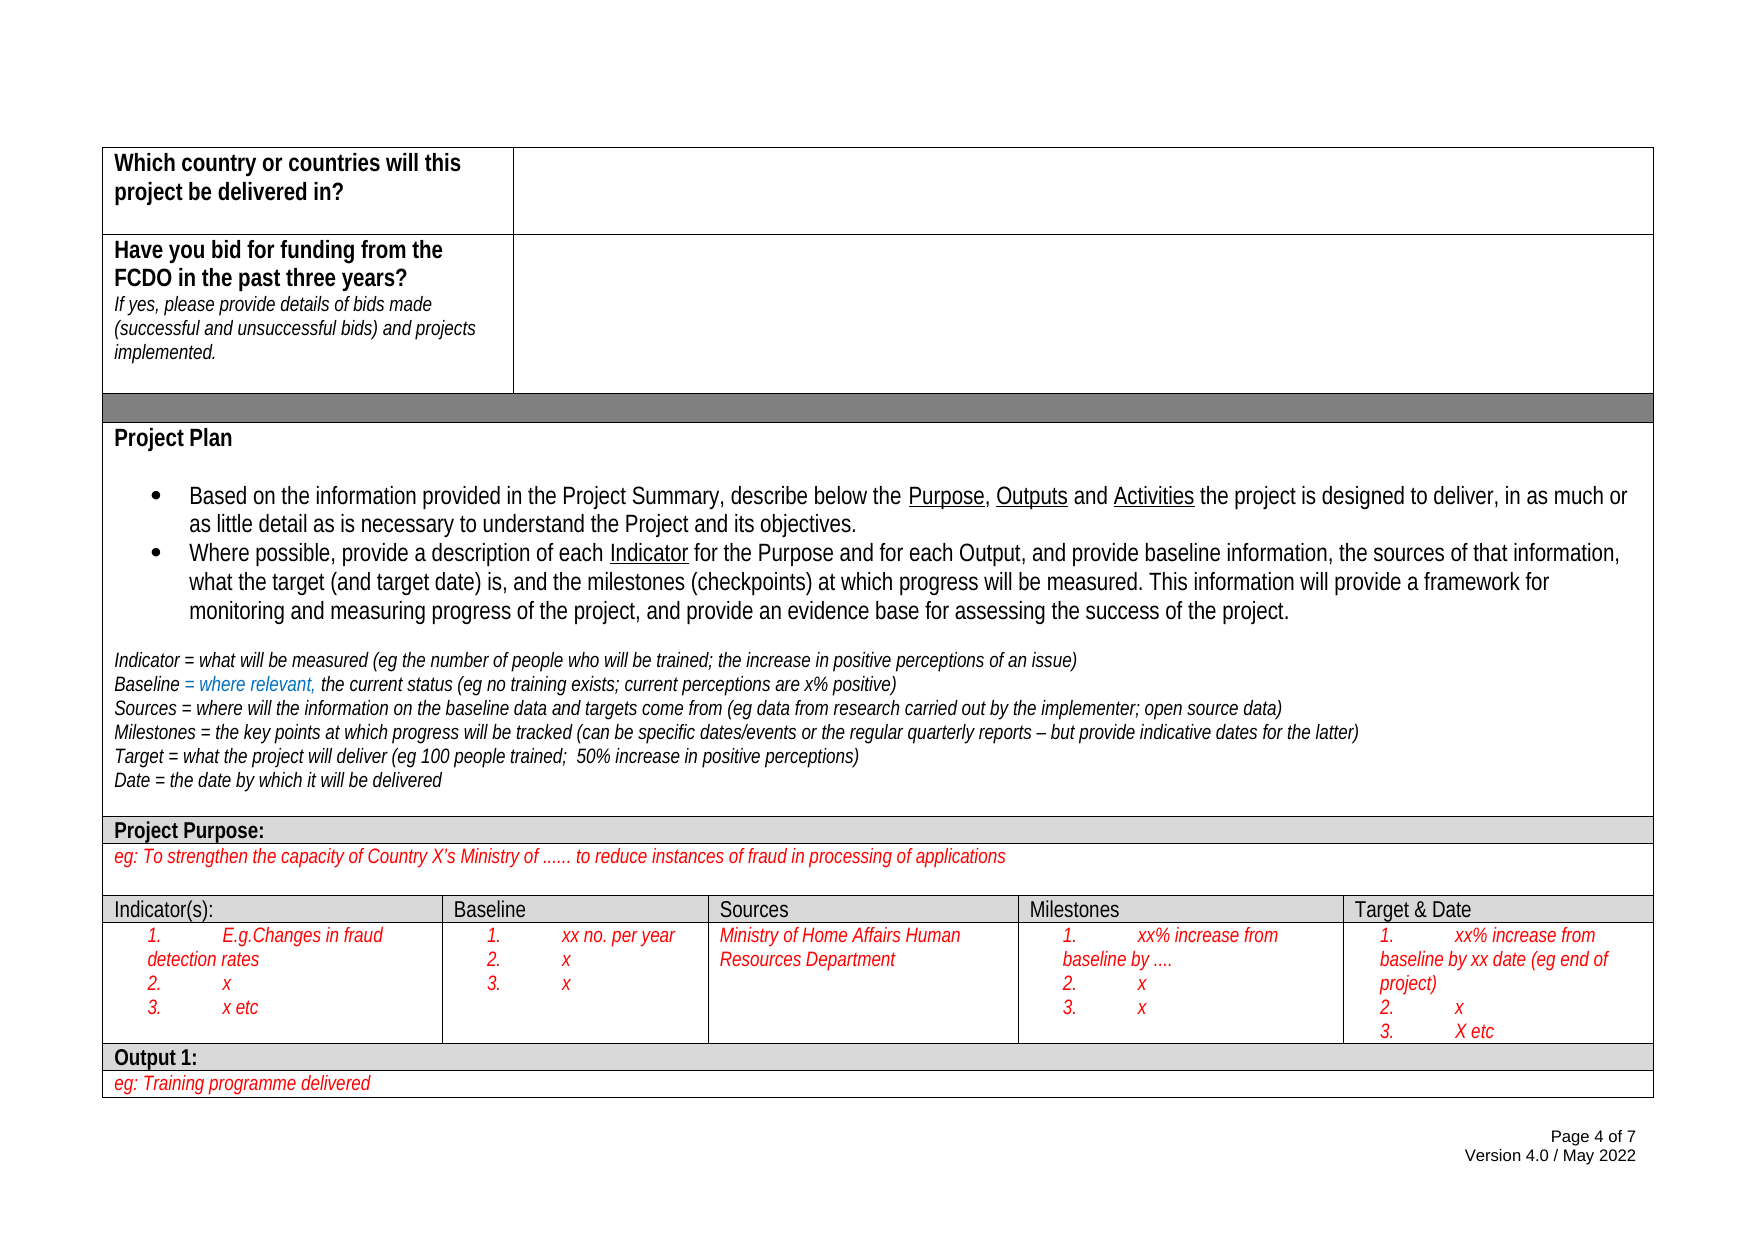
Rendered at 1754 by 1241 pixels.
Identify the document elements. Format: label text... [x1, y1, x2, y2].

table_cell xx no. per year x x [443, 923, 708, 1043]
table_cell [514, 235, 1653, 393]
table_cell Baseline [443, 896, 708, 922]
table_cell Sources [709, 896, 1018, 922]
table_cell Indicator(s): [103, 896, 442, 922]
table_cell Project Purpose: [103, 817, 1653, 843]
table_cell xx% increase from baseline by xx date (eg end of project) x X etc [1344, 923, 1653, 1043]
table_cell eg: Training programme delivered [103, 1071, 1653, 1097]
table_cell Project Plan Based on the information provided in the Project Summary, describe below the Purpose, Outputs and Activities the project is designed to deliver, in as much or as little detail as is necessary to understand the Project and its objectives. Where possible, provide a description of each Indicator for the Purpose and for each Output, and provide baseline information, the sources of that information, what the target (and target date) is, and the milestones (checkpoints) at which progress will be measured. This information will provide a framework for monitoring and measuring progress of the project, and provide an evidence base for assessing the success of the project. Indicator = what will be measured (eg the number of people who will be trained; the increase in positive perceptions of an issue) Baseline = where relevant, the current status (eg no training exists; current perceptions are x% positive) Sources = where will the information on the baseline data and targets come from (eg data from research carried out by the implementer; open source data) Milestones = the key points at which progress will be tracked (can be specific dates/events or the regular quarterly reports – but provide indicative dates for the latter) Target = what the project will deliver (eg 100 people trained; 50% increase in positive perceptions) Date = the date by which it will be delivered [103, 423, 1653, 816]
table_cell Ministry of Home Affairs Human Resources Department [709, 923, 1018, 1043]
table_cell E.g.Changes in fraud detection rates x x etc [103, 923, 442, 1043]
table_cell [103, 394, 1653, 422]
table_cell Output 1: [103, 1044, 1653, 1070]
table_cell Milestones [1019, 896, 1343, 922]
table_cell Target & Date [1344, 896, 1653, 922]
table_header [514, 148, 1653, 234]
table_cell Have you bid for funding from the FCDO in the past three years? If yes, please provide details of bids made (successful and unsuccessful bids) and projects implemented. [103, 235, 513, 393]
table_cell xx% increase from baseline by .... x x [1019, 923, 1343, 1043]
table_cell eg: To strengthen the capacity of Country X’s Ministry of ...... to reduce instances of fraud in processing of applications [103, 844, 1653, 895]
table_header Which country or countries will this project be delivered in? [103, 148, 513, 234]
